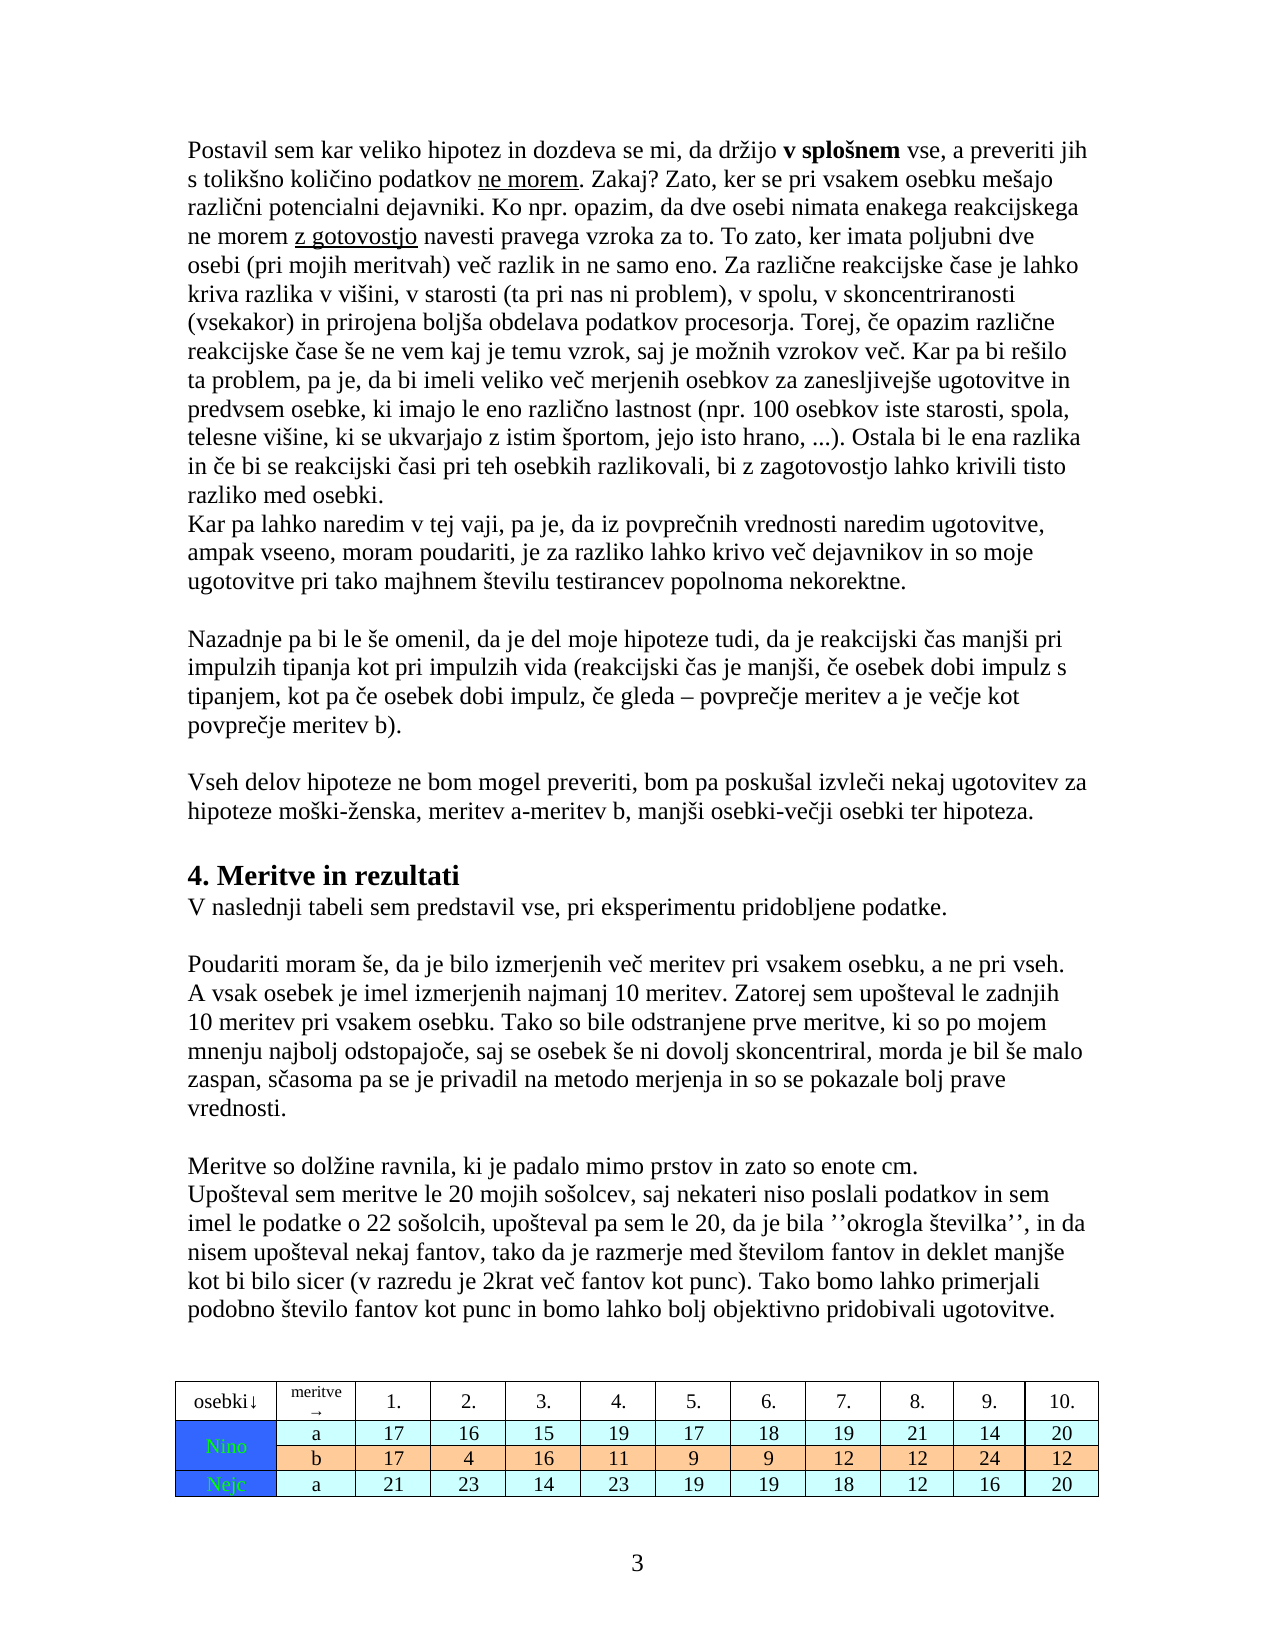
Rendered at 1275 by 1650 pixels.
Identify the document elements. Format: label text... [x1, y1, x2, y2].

table_cell 9 [656, 1446, 730, 1470]
table_cell 23 [581, 1471, 655, 1496]
table_cell 15 [506, 1421, 580, 1445]
table_cell Nejc [176, 1471, 276, 1496]
table_cell 21 [356, 1471, 430, 1496]
table_header osebki↓ [176, 1382, 276, 1420]
table_cell 14 [954, 1421, 1024, 1445]
table_header 5. [656, 1382, 730, 1420]
table_header 9. [954, 1382, 1024, 1420]
text Kar pa lahko naredim v tej vaji, pa je, da iz povprečnih vrednosti naredim ugotovitve, ampak vseeno, moram poudariti, je za razliko lahko krivo več dejavnikov in so moje ugotovitve pri tako majhnem številu testirancev popolnoma nekorektne. [187, 509, 1087, 595]
table_header 3. [506, 1382, 580, 1420]
table_cell 9 [731, 1446, 805, 1470]
text V naslednji tabeli sem predstavil vse, pri eksperimentu pridobljene podatke. [187, 892, 1087, 921]
text Vseh delov hipoteze ne bom mogel preveriti, bom pa poskušal izvleči nekaj ugotovitev za hipoteze moški-ženska, meritev a-meritev b, manjši osebki-večji osebki ter hipoteza. [187, 767, 1087, 825]
table_cell 19 [731, 1471, 805, 1496]
table_cell b [277, 1446, 355, 1470]
table_cell 24 [954, 1446, 1024, 1470]
text Meritve so dolžine ravnila, ki je padalo mimo prstov in zato so enote cm. [187, 1151, 1087, 1179]
table_cell 12 [1026, 1446, 1098, 1470]
table_cell 17 [356, 1421, 430, 1445]
table_cell 23 [431, 1471, 505, 1496]
table_header 4. [581, 1382, 655, 1420]
table_cell 19 [656, 1471, 730, 1496]
table_cell 12 [806, 1446, 880, 1470]
text Postavil sem kar veliko hipotez in dozdeva se mi, da držijo v splošnem vse, a preveriti jih s tolikšno količino podatkov ne morem. Zakaj? Zato, ker se pri vsakem osebku mešajo različni potencialni dejavniki. Ko npr. opazim, da dve osebi nimata enakega reakcijskega ne morem z gotovostjo navesti pravega vzroka za to. To zato, ker imata poljubni dve osebi (pri mojih meritvah) več razlik in ne samo eno. Za različne reakcijske čase je lahko kriva razlika v višini, v starosti (ta pri nas ni problem), v spolu, v skoncentriranosti (vsekakor) in prirojena boljša obdelava podatkov procesorja. Torej, če opazim različne reakcijske čase še ne vem kaj je temu vzrok, saj je možnih vzrokov več. Kar pa bi rešilo ta problem, pa je, da bi imeli veliko več merjenih osebkov za zanesljivejše ugotovitve in predvsem osebke, ki imajo le eno različno lastnost (npr. 100 osebkov iste starosti, spola, telesne višine, ki se ukvarjajo z istim športom, jejo isto hrano, ...). Ostala bi le ena razlika in če bi se reakcijski časi pri teh osebkih razlikovali, bi z zagotovostjo lahko krivili tisto razliko med osebki. [187, 135, 1087, 509]
table_cell 17 [656, 1421, 730, 1445]
table_header meritve→ [277, 1382, 355, 1420]
table_header 10. [1026, 1382, 1098, 1420]
table_cell 11 [581, 1446, 655, 1470]
table_cell 16 [506, 1446, 580, 1470]
table_cell 20 [1026, 1471, 1098, 1496]
table_cell 12 [881, 1471, 953, 1496]
table_cell 14 [506, 1471, 580, 1496]
table_header 7. [806, 1382, 880, 1420]
table_cell 21 [881, 1421, 953, 1445]
table_cell a [277, 1421, 355, 1445]
table_cell 4 [431, 1446, 505, 1470]
text Poudariti moram še, da je bilo izmerjenih več meritev pri vsakem osebku, a ne pri vseh. A vsak osebek je imel izmerjenih najmanj 10 meritev. Zatorej sem upošteval le zadnjih 10 meritev pri vsakem osebku. Tako so bile odstranjene prve meritve, ki so po mojem mnenju najbolj odstopajoče, saj se osebek še ni dovolj skoncentriral, morda je bil še malo zaspan, sčasoma pa se je privadil na metodo merjenja in so se pokazale bolj prave vrednosti. [187, 949, 1087, 1122]
table_cell 20 [1026, 1421, 1098, 1445]
table_cell 12 [881, 1446, 953, 1470]
table_cell 17 [356, 1446, 430, 1470]
text 4. Meritve in rezultati [187, 858, 1087, 892]
text Upošteval sem meritve le 20 mojih sošolcev, saj nekateri niso poslali podatkov in sem imel le podatke o 22 sošolcih, upošteval pa sem le 20, da je bila ’’okrogla številka’’, in da nisem upošteval nekaj fantov, tako da je razmerje med številom fantov in deklet manjše kot bi bilo sicer (v razredu je 2krat več fantov kot punc). Tako bomo lahko primerjali podobno število fantov kot punc in bomo lahko bolj objektivno pridobivali ugotovitve. [187, 1179, 1087, 1323]
table_header 1. [356, 1382, 430, 1420]
table_cell Nino [176, 1421, 276, 1470]
table_cell 16 [954, 1471, 1024, 1496]
table_cell 19 [806, 1421, 880, 1445]
text Nazadnje pa bi le še omenil, da je del moje hipoteze tudi, da je reakcijski čas manjši pri impulzih tipanja kot pri impulzih vida (reakcijski čas je manjši, če osebek dobi impulz s tipanjem, kot pa če osebek dobi impulz, če gleda – povprečje meritev a je večje kot povprečje meritev b). [187, 624, 1087, 739]
table_cell 19 [581, 1421, 655, 1445]
table_cell 18 [806, 1471, 880, 1496]
table_header 6. [731, 1382, 805, 1420]
table_cell 16 [431, 1421, 505, 1445]
table_header 2. [431, 1382, 505, 1420]
table_cell 18 [731, 1421, 805, 1445]
table_cell a [277, 1471, 355, 1496]
table_header 8. [881, 1382, 953, 1420]
